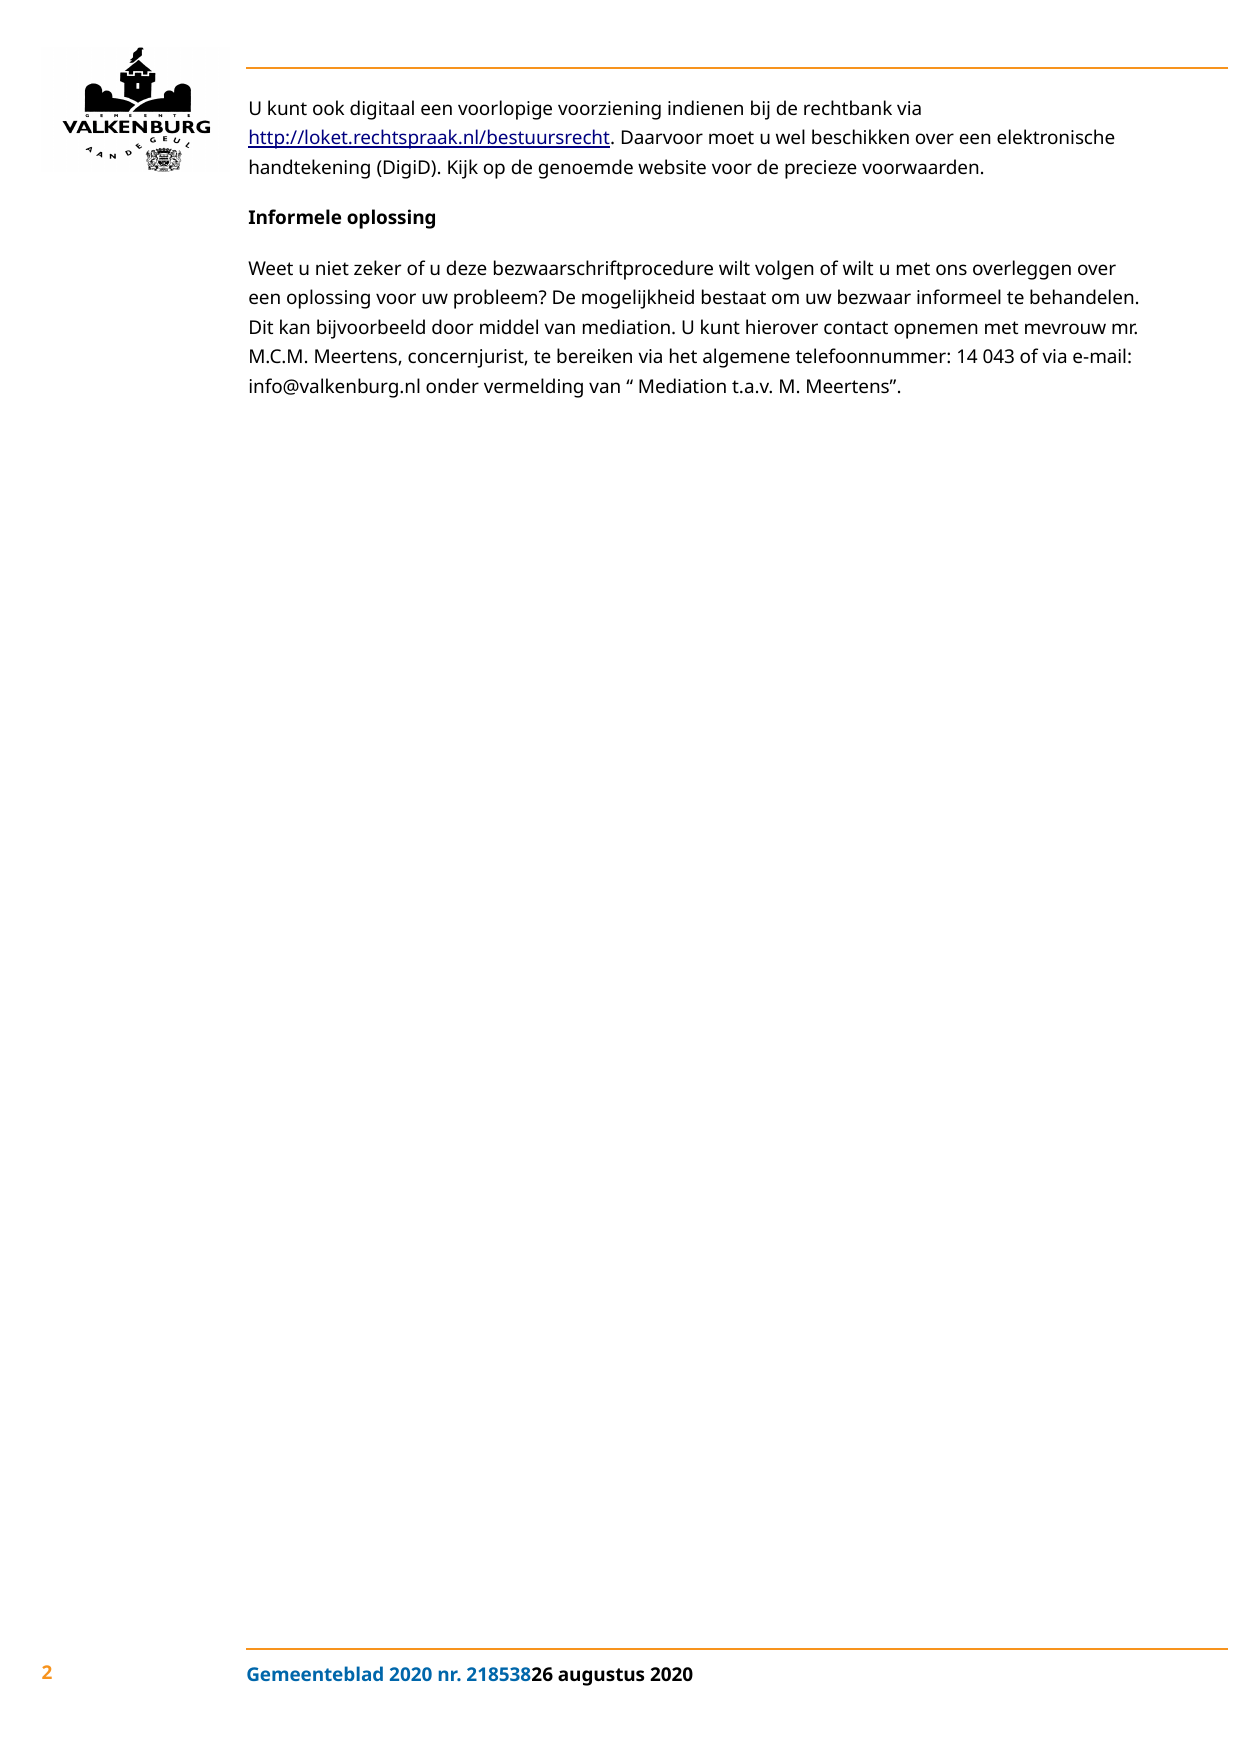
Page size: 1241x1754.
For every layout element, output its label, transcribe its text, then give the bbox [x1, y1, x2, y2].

picture [41, 47, 231, 172]
text Informele oplossing [248, 204, 1152, 230]
text U kunt ook digitaal een voorlopige voorziening indienen bij de rechtbank via http://loket.rechtspraak.nl/bestuursrecht. Daarvoor moet u wel beschikken over een elektronische handtekening (DigiD). Kijk op de genoemde website voor de precieze voorwaarden. [248, 95, 1152, 180]
text Weet u niet zeker of u deze bezwaarschriftprocedure wilt volgen of wilt u met ons overleggen over een oplossing voor uw probleem? De mogelijkheid bestaat om uw bezwaar informeel te behandelen. Dit kan bijvoorbeeld door middel van mediation. U kunt hierover contact opnemen met mevrouw mr. M.C.M. Meertens, concernjurist, te bereiken via het algemene telefoonnummer: 14 043 of via e-mail: info@valkenburg.nl onder vermelding van “ Mediation t.a.v. M. Meertens”. [248, 255, 1152, 399]
